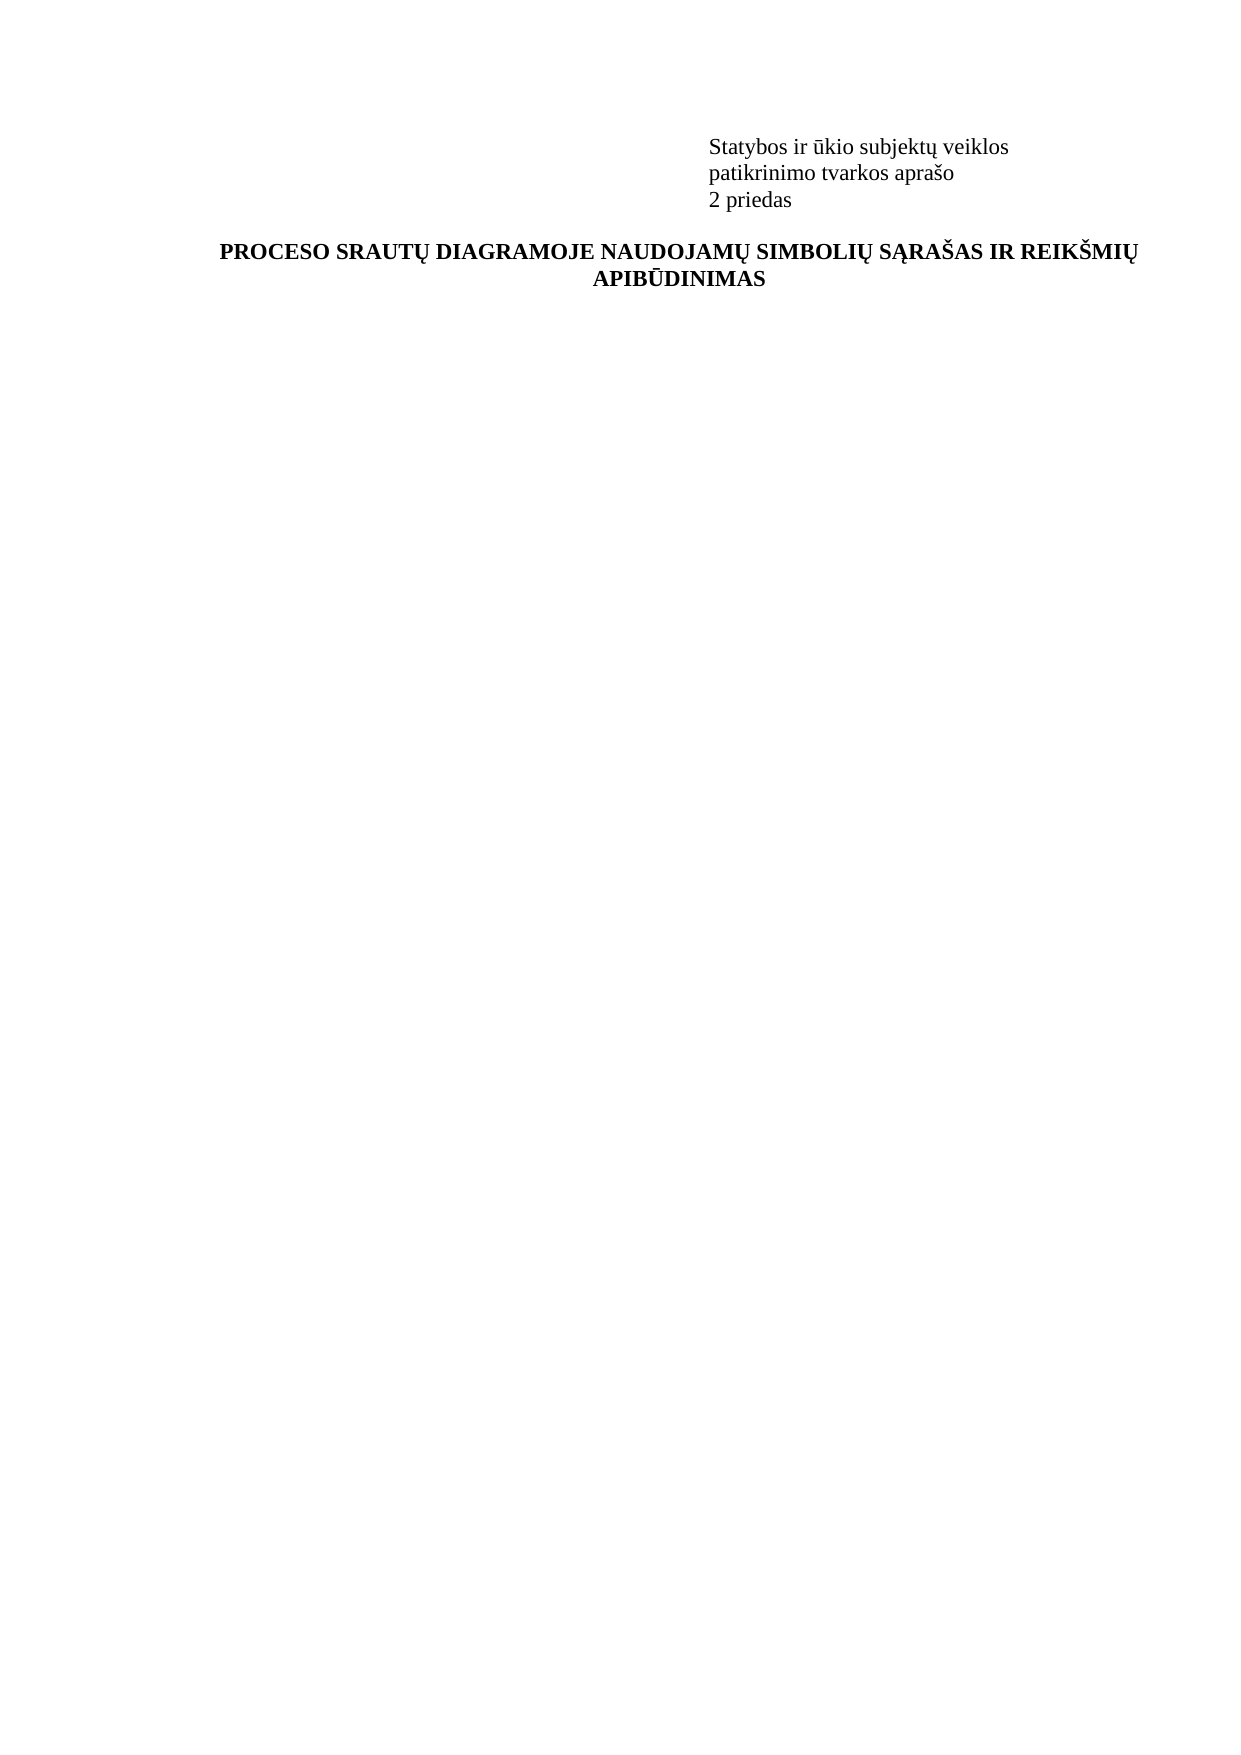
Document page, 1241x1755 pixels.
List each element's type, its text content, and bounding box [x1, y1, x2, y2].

text Statybos ir ūkio subjektų veiklos [709, 133, 1181, 159]
text PROCESO SRAUTŲ DIAGRAMOJE NAUDOJAMŲ SIMBOLIŲ SĄRAŠAS IR REIKŠMIŲ APIBŪDINIMAS [177, 238, 1181, 291]
text 2 priedas [709, 186, 1181, 212]
text patikrinimo tvarkos aprašo [709, 159, 1181, 186]
